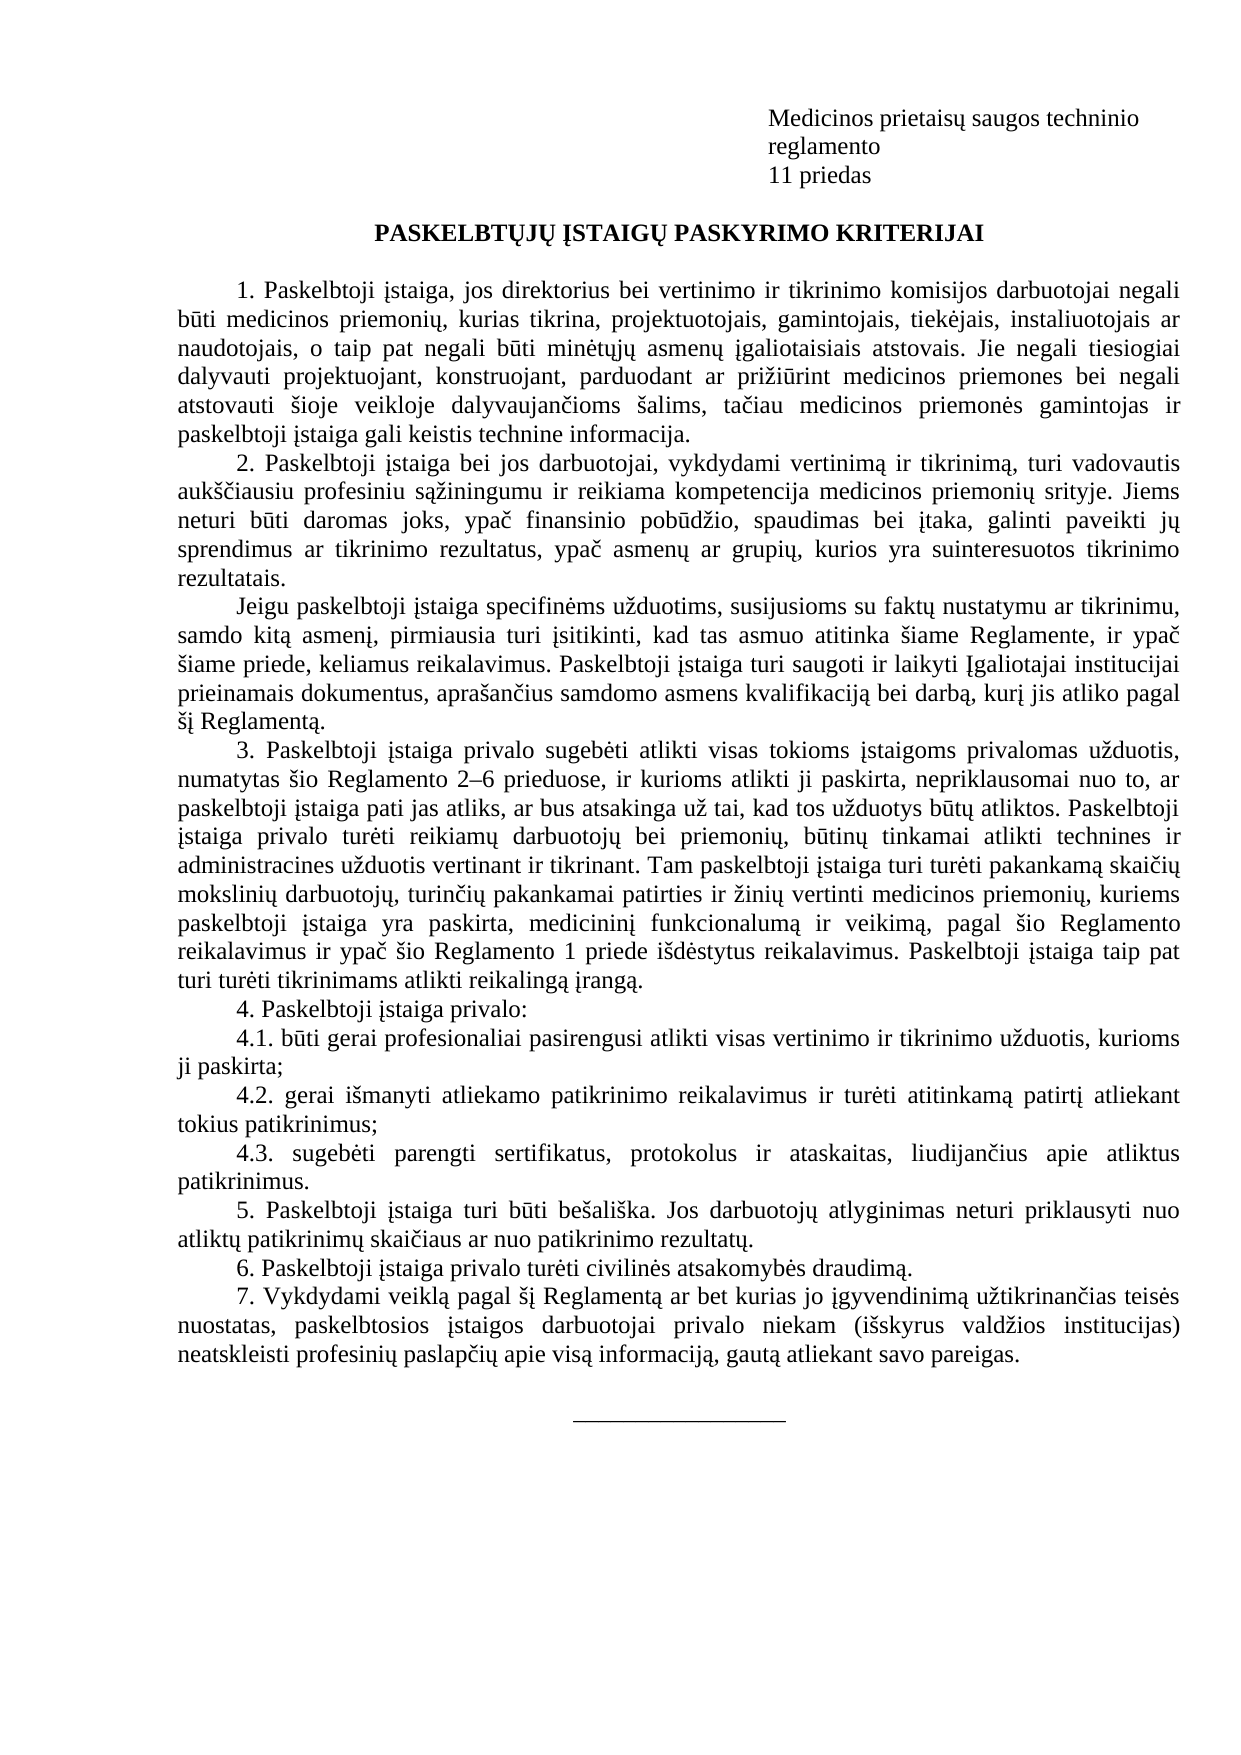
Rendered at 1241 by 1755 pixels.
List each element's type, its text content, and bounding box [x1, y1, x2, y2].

text 11 priedas [768, 160, 1181, 189]
text 4.3. sugebėti parengti sertifikatus, protokolus ir ataskaitas, liudijančius apie atliktus patikrinimus. [177, 1138, 1181, 1195]
text Jeigu paskelbtoji įstaiga specifinėms užduotims, susijusioms su faktų nustatymu ar tikrinimu, samdo kitą asmenį, pirmiausia turi įsitikinti, kad tas asmuo atitinka šiame Reglamente, ir ypač šiame priede, keliamus reikalavimus. Paskelbtoji įstaiga turi saugoti ir laikyti Įgaliotajai institucijai prieinamais dokumentus, aprašančius samdomo asmens kvalifikaciją bei darbą, kurį jis atliko pagal šį Reglamentą. [177, 591, 1181, 735]
text 3. Paskelbtoji įstaiga privalo sugebėti atlikti visas tokioms įstaigoms privalomas užduotis, numatytas šio Reglamento 2–6 prieduose, ir kurioms atlikti ji paskirta, nepriklausomai nuo to, ar paskelbtoji įstaiga pati jas atliks, ar bus atsakinga už tai, kad tos užduotys būtų atliktos. Paskelbtoji įstaiga privalo turėti reikiamų darbuotojų bei priemonių, būtinų tinkamai atlikti technines ir administracines užduotis vertinant ir tikrinant. Tam paskelbtoji įstaiga turi turėti pakankamą skaičių mokslinių darbuotojų, turinčių pakankamai patirties ir žinių vertinti medicinos priemonių, kuriems paskelbtoji įstaiga yra paskirta, medicininį funkcionalumą ir veikimą, pagal šio Reglamento reikalavimus ir ypač šio Reglamento 1 priede išdėstytus reikalavimus. Paskelbtoji įstaiga taip pat turi turėti tikrinimams atlikti reikalingą įrangą. [177, 735, 1181, 994]
text 4.1. būti gerai profesionaliai pasirengusi atlikti visas vertinimo ir tikrinimo užduotis, kurioms ji paskirta; [177, 1023, 1181, 1080]
text 6. Paskelbtoji įstaiga privalo turėti civilinės atsakomybės draudimą. [177, 1253, 1181, 1281]
text 4. Paskelbtoji įstaiga privalo: [177, 994, 1181, 1023]
text _________________ [177, 1396, 1181, 1425]
text 7. Vykdydami veiklą pagal šį Reglamentą ar bet kurias jo įgyvendinimą užtikrinančias teisės nuostatas, paskelbtosios įstaigos darbuotojai privalo niekam (išskyrus valdžios institucijas) neatskleisti profesinių paslapčių apie visą informaciją, gautą atliekant savo pareigas. [177, 1281, 1181, 1368]
text 5. Paskelbtoji įstaiga turi būti bešališka. Jos darbuotojų atlyginimas neturi priklausyti nuo atliktų patikrinimų skaičiaus ar nuo patikrinimo rezultatų. [177, 1195, 1181, 1253]
text Medicinos prietaisų saugos techninio [768, 103, 1181, 131]
text PASKELBTŲJŲ ĮSTAIGŲ PASKYRIMO KRITERIJAI [177, 218, 1181, 246]
text 1. Paskelbtoji įstaiga, jos direktorius bei vertinimo ir tikrinimo komisijos darbuotojai negali būti medicinos priemonių, kurias tikrina, projektuotojais, gamintojais, tiekėjais, instaliuotojais ar naudotojais, o taip pat negali būti minėtųjų asmenų įgaliotaisiais atstovais. Jie negali tiesiogiai dalyvauti projektuojant, konstruojant, parduodant ar prižiūrint medicinos priemones bei negali atstovauti šioje veikloje dalyvaujančioms šalims, tačiau medicinos priemonės gamintojas ir paskelbtoji įstaiga gali keistis technine informacija. [177, 275, 1181, 448]
text 2. Paskelbtoji įstaiga bei jos darbuotojai, vykdydami vertinimą ir tikrinimą, turi vadovautis aukščiausiu profesiniu sąžiningumu ir reikiama kompetencija medicinos priemonių srityje. Jiems neturi būti daromas joks, ypač finansinio pobūdžio, spaudimas bei įtaka, galinti paveikti jų sprendimus ar tikrinimo rezultatus, ypač asmenų ar grupių, kurios yra suinteresuotos tikrinimo rezultatais. [177, 448, 1181, 591]
text reglamento [768, 131, 1181, 160]
text 4.2. gerai išmanyti atliekamo patikrinimo reikalavimus ir turėti atitinkamą patirtį atliekant tokius patikrinimus; [177, 1080, 1181, 1138]
